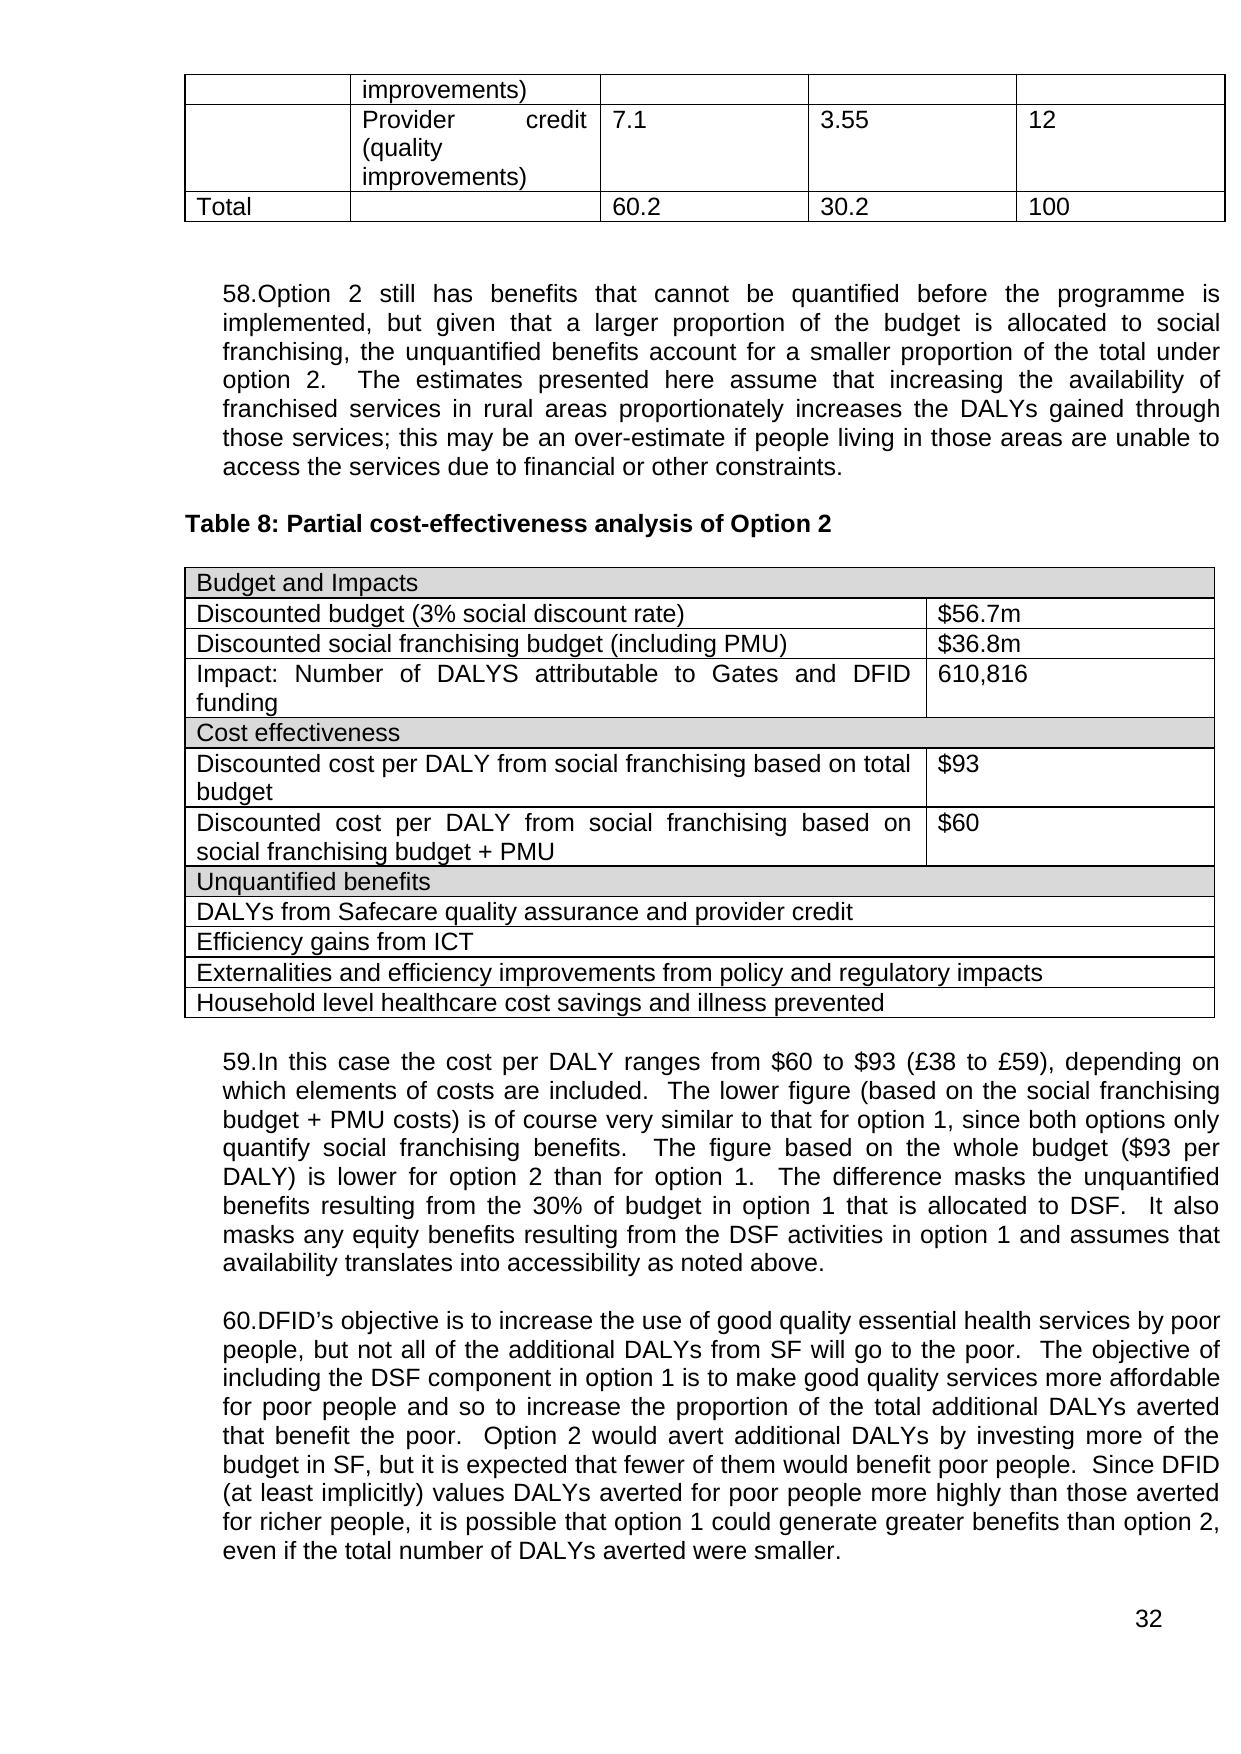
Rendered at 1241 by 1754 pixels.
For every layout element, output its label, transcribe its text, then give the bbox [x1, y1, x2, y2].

table_cell [186, 105, 350, 191]
table_cell $60 [927, 808, 1214, 865]
table_cell Total [186, 192, 350, 221]
table_cell Cost effectiveness [186, 718, 1214, 747]
table_cell [809, 75, 1016, 104]
table_cell $36.8m [927, 629, 1214, 658]
table_cell $93 [927, 749, 1214, 806]
table_cell Unquantified benefits [186, 867, 1214, 896]
table_cell Impact: Number of DALYS attributable to Gates and DFID funding [186, 659, 926, 717]
table_cell Externalities and efficiency improvements from policy and regulatory impacts [186, 958, 1214, 986]
table_cell Discounted cost per DALY from social franchising based on total budget [186, 749, 926, 806]
table_cell 610,816 [927, 659, 1214, 717]
table_cell Discounted social franchising budget (including PMU) [186, 629, 926, 658]
table_cell Efficiency gains from ICT [186, 927, 1214, 956]
table_cell 7.1 [601, 105, 808, 191]
table_cell [601, 75, 808, 104]
table_cell The additional DALYs averted as a result of the additional donor investment will be lower than those shown here. Since the donor contribution will account on average for 34% of the total service costs of social franchising, 34% of the total expected DALYs averted are attributed to this funding. Of these, only 80% are taken to be due to new and additional users and so included as additional benefits. But to take account of the fact that existing service users can also be expected to benefit from the improved quality of service provision, an increase of 30% in their DALYs is included. It has not been possible to quantify the benefits of the other elements of the programme. The following benefits are expected to be produced but are not included in the model, meaning that the DALYs for option 1 (and in some cases also for options 2 and 3) are underestimated: Impacts of demand side financing Impacts of the Safecare quality assurance scheme and provider credit on the additional DALYs generated Direct and indirect benefits of the policy and regulatory work. Synergies associated with combining demand and supply side activities Potential replication and leverage benefits within other countries and the global health community; Healthcare cost savings accruing to households, donors and public sector; Household income effects from demand side financing – investment gains and knock on effects resulting from demand side vouchers and subsidies. In the case of demand side financing, it is not possible to quantify the benefits because it is not yet clear which mechanism or combination of mechanisms will be funded in each country. However, the types of benefits that DSF might be expected to generate include: Reduction in impoverishment due to catastrophic expenditure by the poor on healthcare; Increased uptake of services by poor people; Increased ability of patients to hold providers to account; Increased ability of patients to choose, thus driving competition and its benefits; and consequently Improved health outcomes for the poor. In the case of the other supply-side interventions, there is not yet enough empirical evidence on which to base estimates of the size of the benefits (see evidence section above). The evaluation of this programme will contribute to increasing the evidence base for future investment decisions. Distribution of benefits The benefits are likely to accrue primarily to rural low-income health care consumers due to the intended geographic targeting of the activities and the targeting of DSF. The immediate beneficiaries of the donor subsidy will also include private health care providers who have been operating in fragmented and unregulated. Health care regulators and those responsible for health service delivery, such as Ministries of Health, will also benefit from the AHME partnership through the development of better regulation and capacity to respond to the health needs of the population. The policy and regulatory technical assistance will give rise to be wider benefits to society from a better health policy environment, leading to stronger supply chains and health market mechanisms. This will in turn allow other provider networks and provision to improve, thus creating spill over and indirect benefits to more vulnerable people. The impact of policy technical assistance on the private sector supply chains is likely to have a greater sustainability effect, compared to the social franchising activities and demand side activities. The impacts of policy changes should, in theory last much longer than the duration of the programme. Balance of costs and social franchising benefits for Option 1 Given that, as described above, it is not possible to quantify the full benefits of option 1, it is not possible to carry out a full comparison of costs and benefits. Table 6 below summarises the results of a partial cost-effectiveness analysis, in which only the benefits from social franchising are quantified. The results are based on DALYs that are directly attributable to AHME funding. Table 6: Partial cost-effectiveness analysis of Option 1 As can be seen from Table 9 the cost per DALY ranges from $63 to $136 (£40 to £86), depending on which elements of costs are included. The lower figure includes only the costs that can be attributed to social franchising activities, while the higher figure spreads the whole budget over the DALYs averted through social franchising. The higher figure can be seen as corresponding to a worst- case scenario in which demand side financing, ICT, Policy and regulation and quality assurance and credit access have zero benefits. To benchmark these figures, the WHO guidance indicates that interventions are highly cost effective if a DALY can be averted for less than the GNI per capita (Atlas method) of the country in question. The lowest GNI per capita figure for the three countries is $790 (Kenya). Thus by this standard Option 1 is deemed a highly cost effective way of reducing morbidity and mortality (and would remain so even if the DALY estimates, which are based on assumptions about the growth of services delivery, turned out to be over-optimistic). These overall cost per DALY figures mask considerable variation by country. PSI estimates suggest that the cost per DALY based on social franchising and PMU costs is highest in Ghana ($97), followed by Nigeria ($89) and Kenya ($21). For the most part, cost per DALY in a given country is influenced by 4 factors: the cost of doing business in country, the existing size of the franchise, the existing scope of services offered through the franchise, and the disease burden in country. The cost per DALY in Ghana is heavily influenced by the cost of doing business in Ghana, the relatively small size of the franchise (only 90 providers currently), and the limited existing scope of services included in franchise. Due to the low prevalence of HIV and TB, BlueStar Ghana will not franchise screening or treatment for these services, which boost DALY estimates in Nigeria and Kenya. The cost per DALY in Nigeria is influenced by MSI’s franchise, which is new and will be rural and so will not produce the same volume of DALYs as SFH’s franchise in the first few years. The cost per DALY in Kenya is the lowest as the MSI and PSI franchises are well established and well funded. To add the services under AHME will be slightly more cost effective. Franchisors expect that the cost per DALY decreases with the increased size and scope of the franchise. This reflects the increased efficiencies of the franchises to produce DALY. Nigeria projects a 300% decrease over the 5 years. Kenya projects a 200% decrease in cost per CYP, while Ghana projects a 78% decrease. Option 2 The difference between Option 1 and Option 2 is that under Option 2 the whole budget of $60m is invested in supply-side interventions. The costs of the management unit remain the same, but for the purposes of this appraisal it is assumed that the remaining costs are spread across supply-side activities in the same proportions as under Option 1. Table 7: Costs of Option 2 (Supply side activities) Option 2 still has benefits that cannot be quantified before the programme is implemented, but given that a larger proportion of the budget is allocated to social franchising, the unquantified benefits account for a smaller proportion of the total under option 2. The estimates presented here assume that increasing the availability of franchised services in rural areas proportionately increases the DALYs gained through those services; this may be an over-estimate if people living in those areas are unable to access the services due to financial or other constraints. Table 8: Partial cost-effectiveness analysis of Option 2 In this case the cost per DALY ranges from $60 to $93 (£38 to £59), depending on which elements of costs are included. The lower figure (based on the social franchising budget + PMU costs) is of course very similar to that for option 1, since both options only quantify social franchising benefits. The figure based on the whole budget ($93 per DALY) is lower for option 2 than for option 1. The difference masks the unquantified benefits resulting from the 30% of budget in option 1 that is allocated to DSF. It also masks any equity benefits resulting from the DSF activities in option 1 and assumes that availability translates into accessibility as noted above. DFID’s objective is to increase the use of good quality essential health services by poor people, but not all of the additional DALYs from SF will go to the poor. The objective of including the DSF component in option 1 is to make good quality services more affordable for poor people and so to increase the proportion of the total additional DALYs averted that benefit the poor. Option 2 would avert additional DALYs by investing more of the budget in SF, but it is expected that fewer of them would benefit poor people. Since DFID (at least implicitly) values DALYs averted for poor people more highly than those averted for richer people, it is possible that option 1 could generate greater benefits than option 2, even if the total number of DALYs averted were smaller. Option 3: the counterfactual This option refers to the baseline situation where DFID makes no additional investment. The Gates Foundation has indicated that they would go ahead with funding 50% of the AHME partnership ($30m) in the absence of DFID funding. They would not, however, fund the accreditation and access to credit activities. Thus the $30m is assumed to be spread pro rata on the other activities. The profile and distribution of benefits would be slightly different, as it is unclear whether all the benefits would be spread across the three countries in the same way. For ease of analysis it is assumed they are. The quantified benefits would be slightly less than 50% of Option 1 because the fixed cost of the PMU would be spread across less outputs, thus scale effects would not be realised. Table 9: Costs of Option 3: Counterfactual As the PMU costs are fixed costs, they now account for twice as large a proportion of the total budget compared to options 1 and 2. These fixed costs are spread across fewer units of output, raising the cost per DALY. Table 10: Partial cost-effectiveness analysis of option 3 Table 11 compares all the VFM metrics for all the options. It is not a straightforward comparison, because several elements of the intervention combinations give rise to unquantifiable benefits, and their magnitudes vary with the options. Table 11: VFM comparison of options d. What measures can be used to assess Value for Money for the intervention? Impact level VfM indicators To measure value for money, AHME will measure: Incremental Cost per DALY (additional DALYs gained per pound of DFID money invested) Incremental Societal Cost per DALY (system costs and out of pocket expenditure for patients); Maternal deaths averted; and Deaths in children under the age of 5 averted. AHME will track the distribution of beneficiaries in terms of age, gender and income quintile, which will contribute to an assessment of equity gains, a good measure of VFM at the outcome level. The planned evaluation will isolate the impacts of the different activities (social franchising, accreditation, credit and DSF) on DALY generation, including costs per DALY. VfM at the outcome level To measure value for money, AHME will again measure improved equity in terms of those accessing the healthcare provided. Measures will include the percentage of clients using health services in the bottom two income quintiles. Outcome indicators will be taken from the DFID results frameworks for reproductive health and malaria and include, but not be limited to: Numbers of women using modern methods of family planning calculated from Contraceptive Prevalence Rate (CPR) Number of unintended pregnancies prevented modelled from couple years of protection (CYP) of family planning Percentage of women receiving at least 4 antenatal care contacts during pregnancy % of women who received at least two doses of IPTp during ANC visits during their last pregnancy Percentage of infants exclusively breastfed for up to 6 months % children under 5 years who received appropriate antimalarial treatment (including ACTs) within 24 hours of onset of fever in the last two weeks VFM at the output level - increased scale and scope of private provider networks and demand side financing in the 3 countries. Value for money at this level will depend upon minimisation of input costs, including in relations to costs incurred by other projects undertaking similar interventions in the 3 countries or other developing countries. This will be monitored by AHME partners on an ongoing basis, and investigated during the independent evaluation. Secondly, cost ratios, in particularly administration-to-programme cost ratios, will be kept at reasonable levels and monitored. The balance of programme spending on administrative functions compared with ‘client’ focused activities will be kept under scrutiny for the whole programme as well as for discrete packages of activities. Overhead costs will be minimised and, where possible, semi-fixed costs (such as accommodation costs) will be subject to regular challenge and review. [174, 74, 1236, 1593]
table_cell improvements) [351, 75, 600, 104]
table_cell 30.2 [809, 192, 1016, 221]
table_cell Provider credit (quality improvements) [351, 105, 600, 191]
table_cell Household level healthcare cost savings and illness prevented [186, 988, 1214, 1017]
table_cell [351, 192, 600, 221]
table_cell DALYs from Safecare quality assurance and provider credit [186, 897, 1214, 926]
table_cell $56.7m [927, 599, 1214, 627]
table_cell [186, 75, 350, 104]
table_cell 12 [1017, 105, 1224, 191]
table_header Budget and Impacts [186, 568, 1214, 597]
table_cell [1017, 75, 1224, 104]
table_cell Discounted cost per DALY from social franchising based on social franchising budget + PMU [186, 808, 926, 865]
table_cell Discounted budget (3% social discount rate) [186, 599, 926, 627]
table_cell 60.2 [601, 192, 808, 221]
table_cell 3.55 [809, 105, 1016, 191]
table_cell 100 [1017, 192, 1224, 221]
